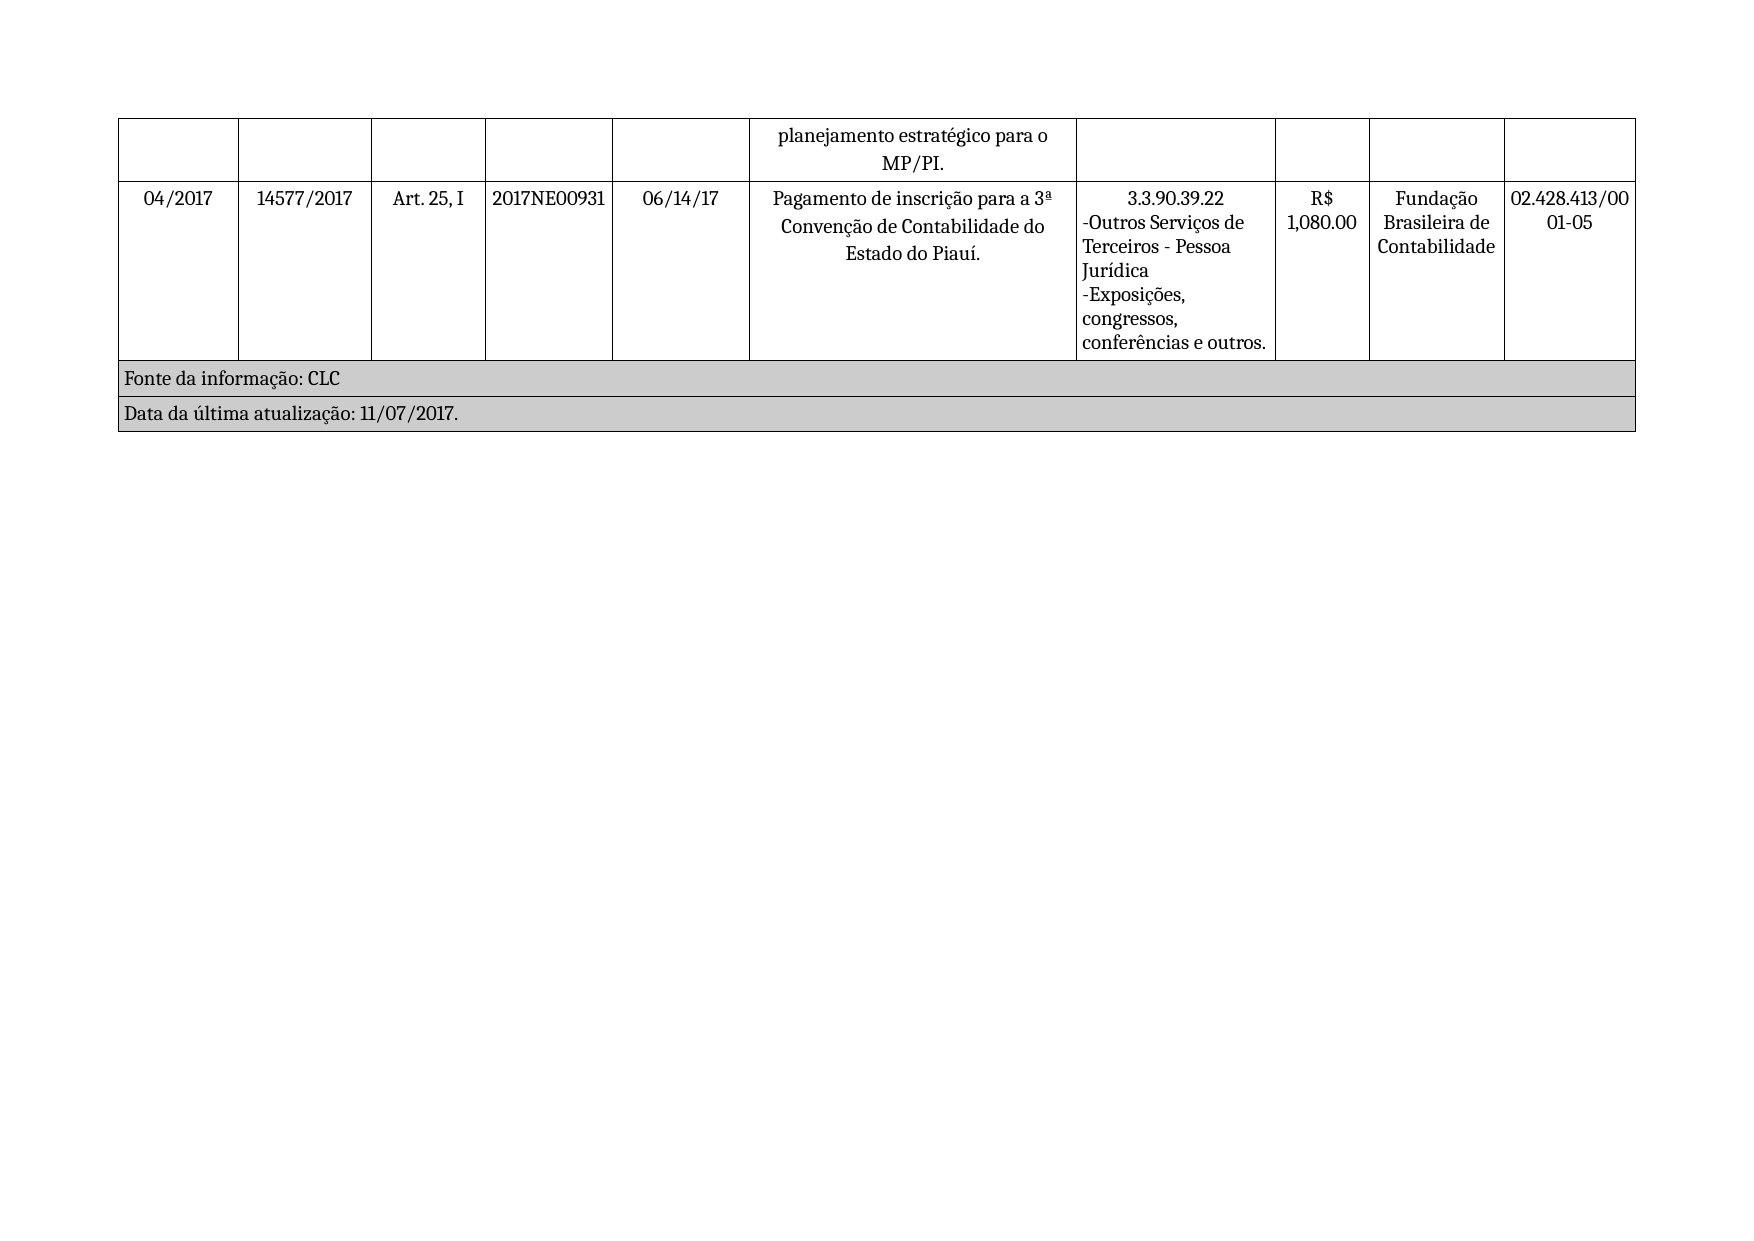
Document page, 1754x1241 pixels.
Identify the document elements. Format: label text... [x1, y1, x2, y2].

table_cell Pagamento de inscrição para a 3ª Convenção de Contabilidade do Estado do Piauí. [750, 182, 1076, 360]
table_cell [1370, 119, 1504, 181]
table_cell planejamento estratégico para o MP/PI. [750, 119, 1076, 181]
table_cell Data da última atualização: 11/07/2017. [119, 397, 1635, 431]
table_cell 14/06/17 [613, 182, 749, 360]
table_cell [1505, 119, 1635, 181]
table_cell [1077, 119, 1275, 181]
table_cell Fonte da informação: CLC [119, 361, 1635, 396]
table_cell [239, 119, 371, 181]
table_cell Art. 25, I [372, 182, 485, 360]
table_cell 14577/2017 [239, 182, 371, 360]
table_cell 3.3.90.39.22 -Outros Serviços de Terceiros - Pessoa Jurídica -Exposições, congressos, conferências e outros. [1077, 182, 1275, 360]
table_cell [486, 119, 612, 181]
table_cell R$ 1.080,00 [1276, 182, 1369, 360]
table_cell 2017NE00931 [486, 182, 612, 360]
table_cell [119, 119, 238, 181]
table_cell [1276, 119, 1369, 181]
table_cell [372, 119, 485, 181]
table_cell 04/2017 [119, 182, 238, 360]
table_cell Fundação Brasileira de Contabilidade [1370, 182, 1504, 360]
table_cell [613, 119, 749, 181]
table_cell 02.428.413/0001-05 [1505, 182, 1635, 360]
